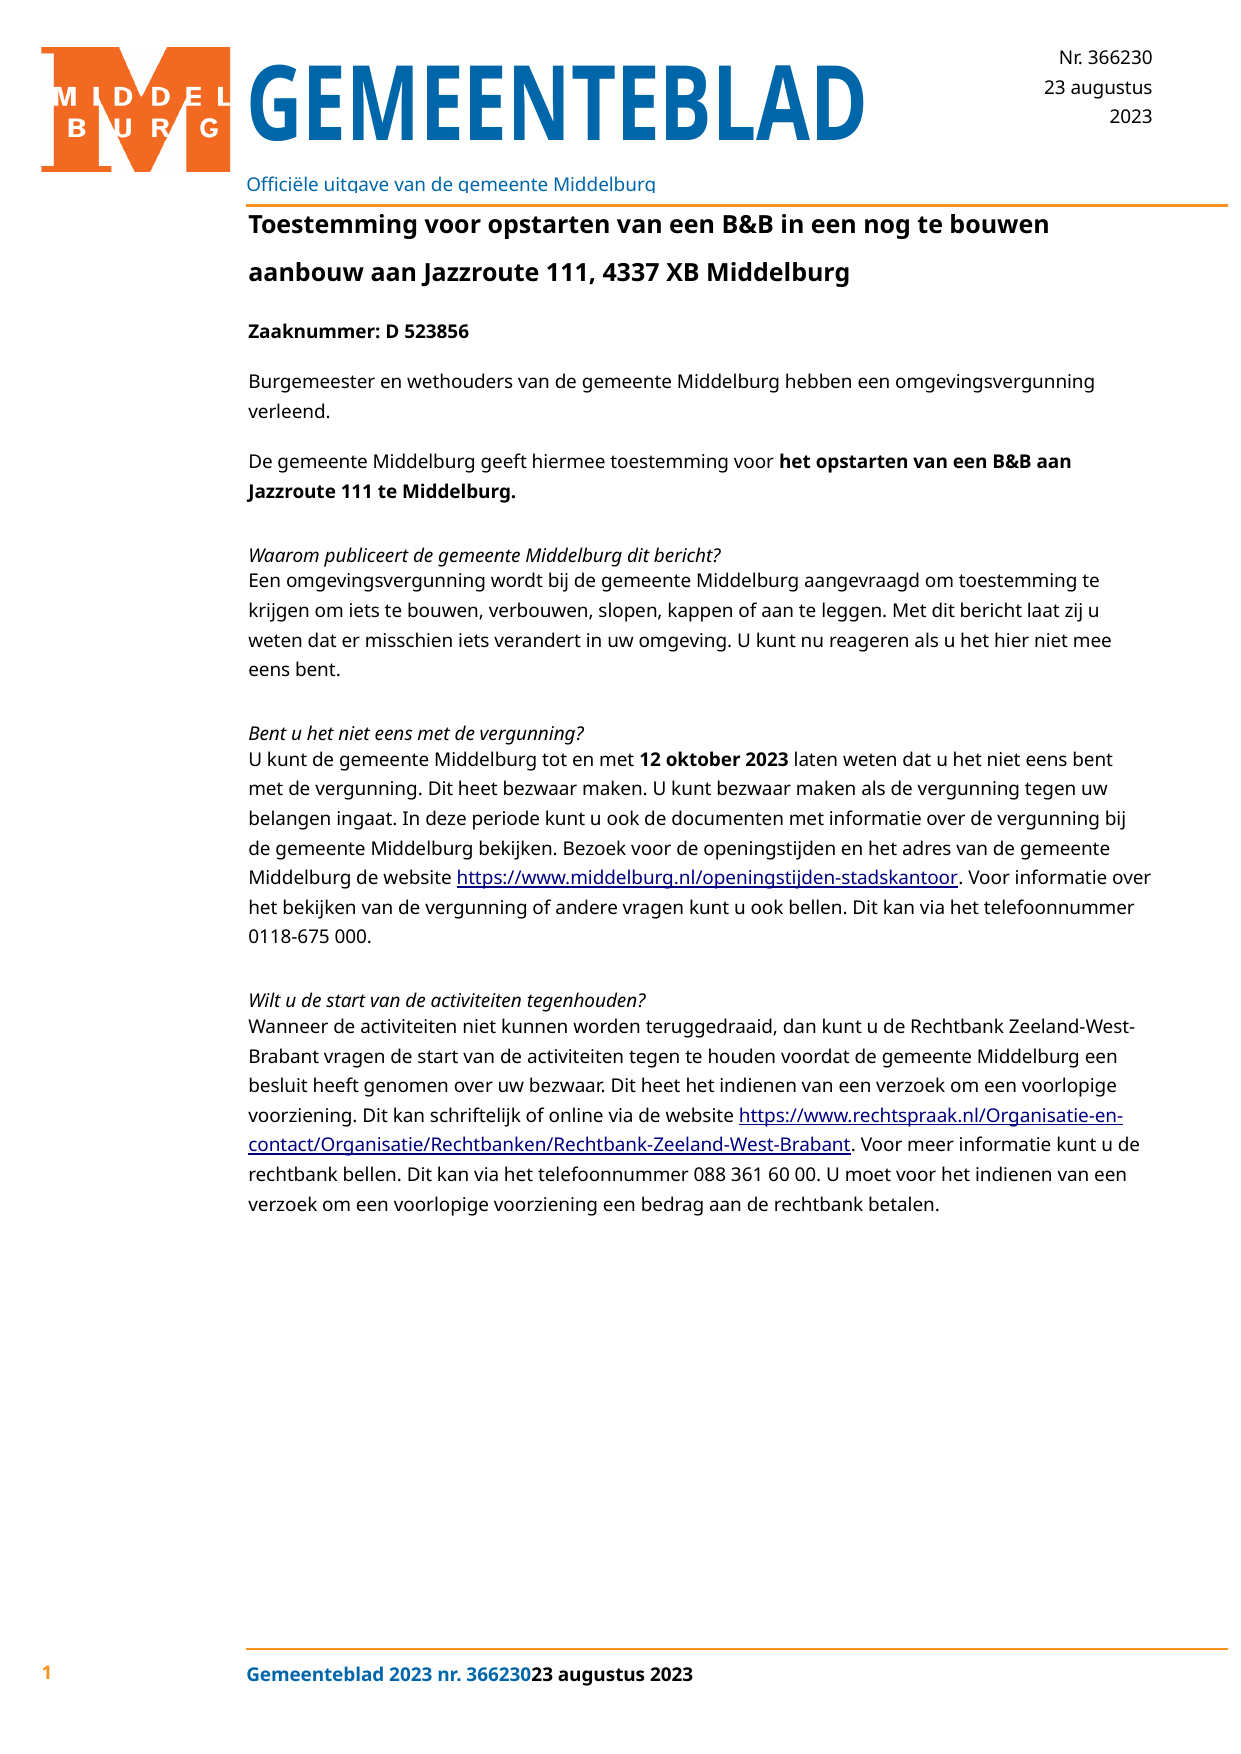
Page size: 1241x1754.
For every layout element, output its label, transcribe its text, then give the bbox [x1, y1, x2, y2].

text De gemeente Middelburg geeft hiermee toestemming voor het opstarten van een B&B aan Jazzroute 111 te Middelburg. [248, 448, 1152, 504]
text Wilt u de start van de activiteiten tegenhouden? [248, 987, 1152, 1013]
text Wanneer de activiteiten niet kunnen worden teruggedraaid, dan kunt u de Rechtbank Zeeland-West-Brabant vragen de start van de activiteiten tegen te houden voordat de gemeente Middelburg een besluit heeft genomen over uw bezwaar. Dit heet het indienen van een verzoek om een voorlopige voorziening. Dit kan schriftelijk of online via de website https://www.rechtspraak.nl/Organisatie-en-contact/Organisatie/Rechtbanken/Rechtbank-Zeeland-West-Brabant. Voor meer informatie kunt u de rechtbank bellen. Dit kan via het telefoonnummer 088 361 60 00. U moet voor het indienen van een verzoek om een voorlopige voorziening een bedrag aan de rechtbank betalen. [248, 1013, 1152, 1216]
text U kunt de gemeente Middelburg tot en met 12 oktober 2023 laten weten dat u het niet eens bent met de vergunning. Dit heet bezwaar maken. U kunt bezwaar maken als de vergunning tegen uw belangen ingaat. In deze periode kunt u ook de documenten met informatie over de vergunning bij de gemeente Middelburg bekijken. Bezoek voor de openingstijden en het adres van de gemeente Middelburg de website https://www.middelburg.nl/openingstijden-stadskantoor. Voor informatie over het bekijken van de vergunning of andere vragen kunt u ook bellen. Dit kan via het telefoonnummer 0118-675 000. [248, 746, 1152, 949]
text Waarom publiceert de gemeente Middelburg dit bericht? [248, 542, 1152, 568]
text Burgemeester en wethouders van de gemeente Middelburg hebben een omgevingsvergunning verleend. [248, 368, 1152, 424]
text Bent u het niet eens met de vergunning? [248, 720, 1152, 746]
text Zaaknummer: D 523856 [248, 318, 1152, 344]
picture [41, 47, 231, 172]
text Een omgevingsvergunning wordt bij de gemeente Middelburg aangevraagd om toestemming te krijgen om iets te bouwen, verbouwen, slopen, kappen of aan te leggen. Met dit bericht laat zij u weten dat er misschien iets verandert in uw omgeving. U kunt nu reageren als u het hier niet mee eens bent. [248, 568, 1152, 682]
text Toestemming voor opstarten van een B&B in een nog te bouwen aanbouw aan Jazzroute 111, 4337 XB Middelburg [248, 207, 1152, 288]
